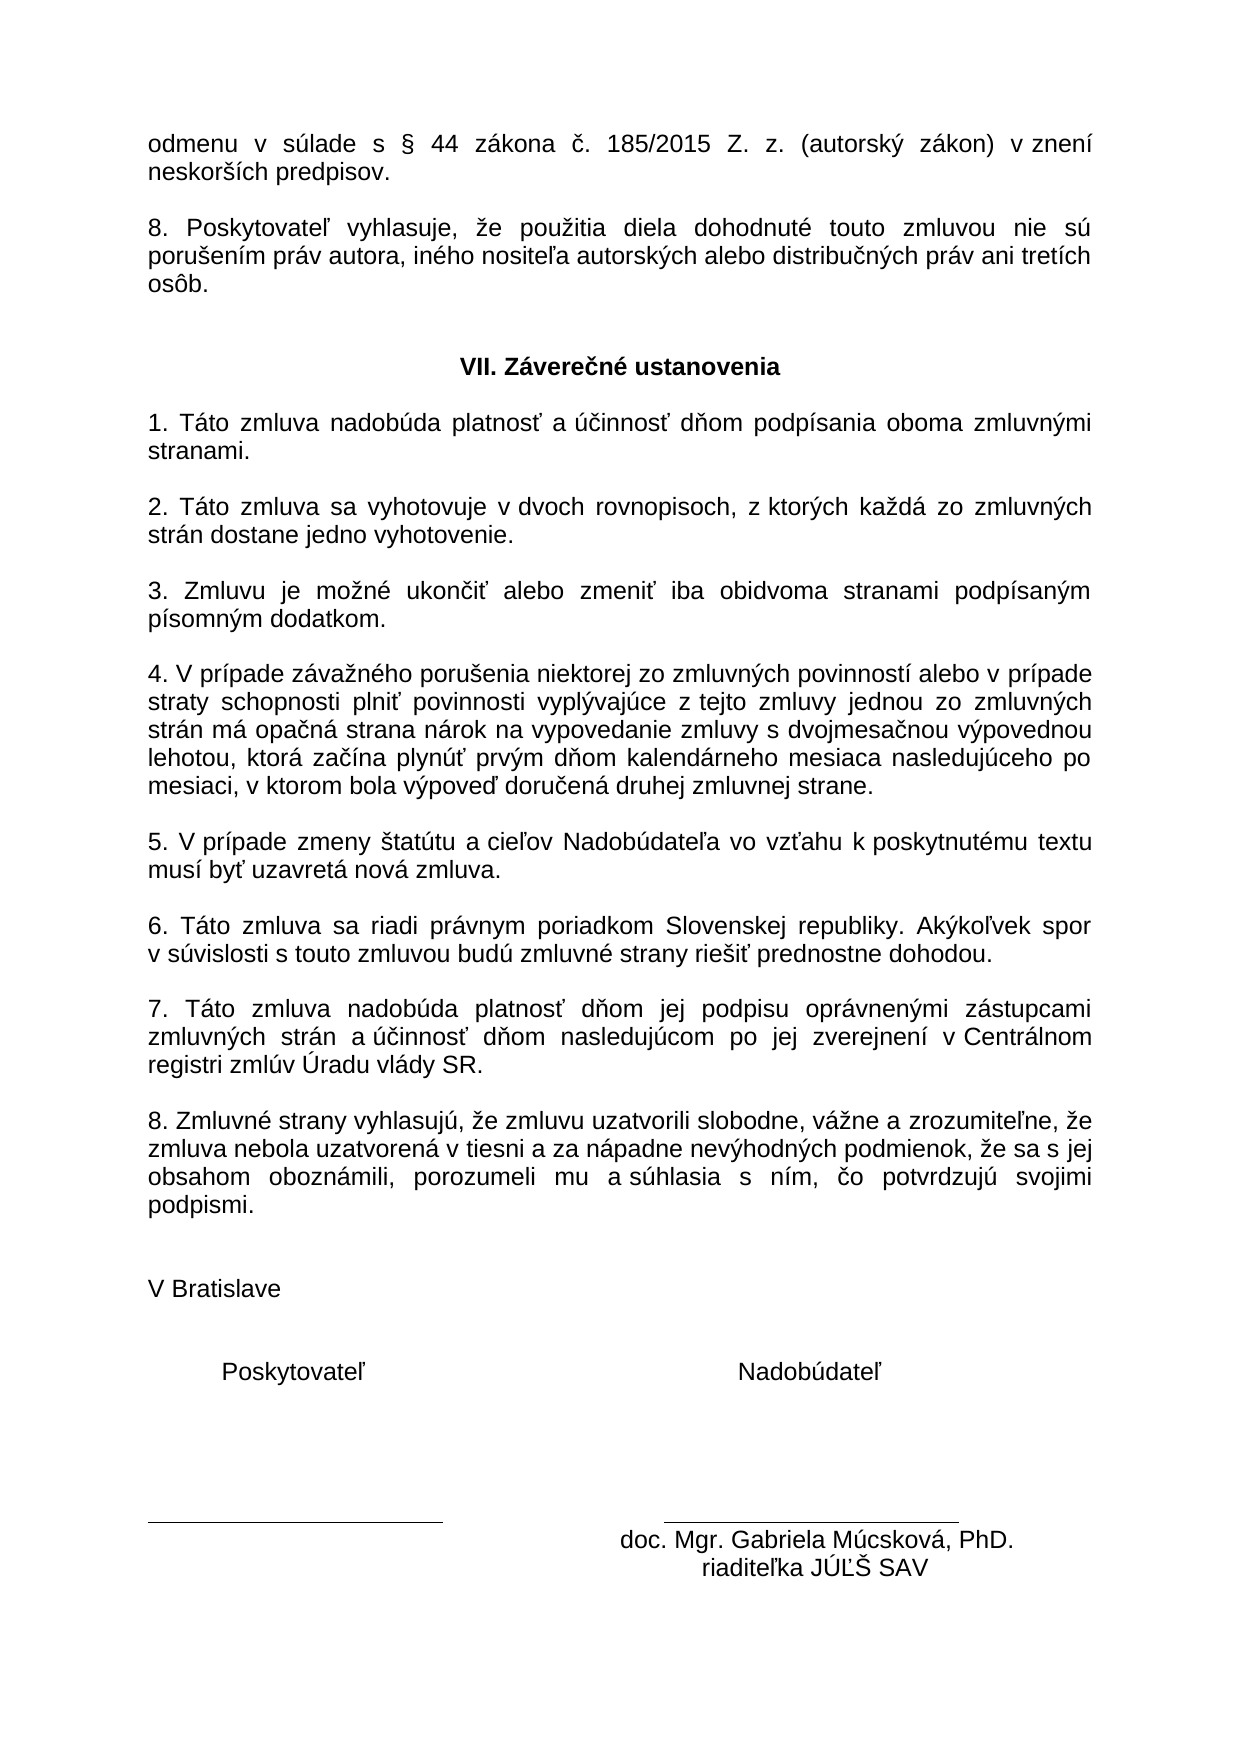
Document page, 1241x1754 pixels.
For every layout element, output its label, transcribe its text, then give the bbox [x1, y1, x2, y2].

text 8. Poskytovateľ vyhlasuje, že použitia diela dohodnuté touto zmluvou nie sú porušením práv autora, iného nositeľa autorských alebo distribučných práv ani tretích osôb. [148, 214, 1092, 297]
text 2. Táto zmluva sa vyhotovuje v dvoch rovnopisoch, z ktorých každá zo zmluvných strán dostane jedno vyhotovenie. [148, 493, 1092, 549]
text 1. Táto zmluva nadobúda platnosť a účinnosť dňom podpísania oboma zmluvnými stranami. [148, 409, 1092, 465]
text 8. Zmluvné strany vyhlasujú, že zmluvu uzatvorili slobodne, vážne a zrozumiteľne, že zmluva nebola uzatvorená v tiesni a za nápadne nevýhodných podmienok, že sa s jej obsahom oboznámili, porozumeli mu a súhlasia s ním, čo potvrdzujú svojimi podpismi. [148, 1107, 1092, 1219]
text 5. V prípade zmeny štatútu a cieľov Nadobúdateľa vo vzťahu k poskytnutému textu musí byť uzavretá nová zmluva. [148, 828, 1092, 884]
text doc. Mgr. Gabriela Múcsková, PhD. [148, 1526, 1092, 1554]
text odmenu v súlade s § 44 zákona č. 185/2015 Z. z. (autorský zákon) v znení neskorších predpisov. [148, 130, 1092, 186]
text 3. Zmluvu je možné ukončiť alebo zmeniť iba obidvoma stranami podpísaným písomným dodatkom. [148, 577, 1092, 632]
text Poskytovateľ Nadobúdateľ [148, 1358, 1092, 1386]
text V Bratislave [148, 1274, 1092, 1302]
text 6. Táto zmluva sa riadi právnym poriadkom Slovenskej republiky. Akýkoľvek spor v súvislosti s touto zmluvou budú zmluvné strany riešiť prednostne dohodou. [148, 912, 1092, 967]
text 4. V prípade závažného porušenia niektorej zo zmluvných povinností alebo v prípade straty schopnosti plniť povinnosti vyplývajúce z tejto zmluvy jednou zo zmluvných strán má opačná strana nárok na vypovedanie zmluvy s dvojmesačnou výpovednou lehotou, ktorá začína plynúť prvým dňom kalendárneho mesiaca nasledujúceho po mesiaci, v ktorom bola výpoveď doručená druhej zmluvnej strane. [148, 660, 1092, 800]
text 7. Táto zmluva nadobúda platnosť dňom jej podpisu oprávnenými zástupcami zmluvných strán a účinnosť dňom nasledujúcom po jej zverejnení v Centrálnom registri zmlúv Úradu vlády SR. [148, 995, 1092, 1079]
text riaditeľka JÚĽŠ SAV [148, 1554, 1092, 1582]
text VII. Záverečné ustanovenia [148, 353, 1092, 381]
